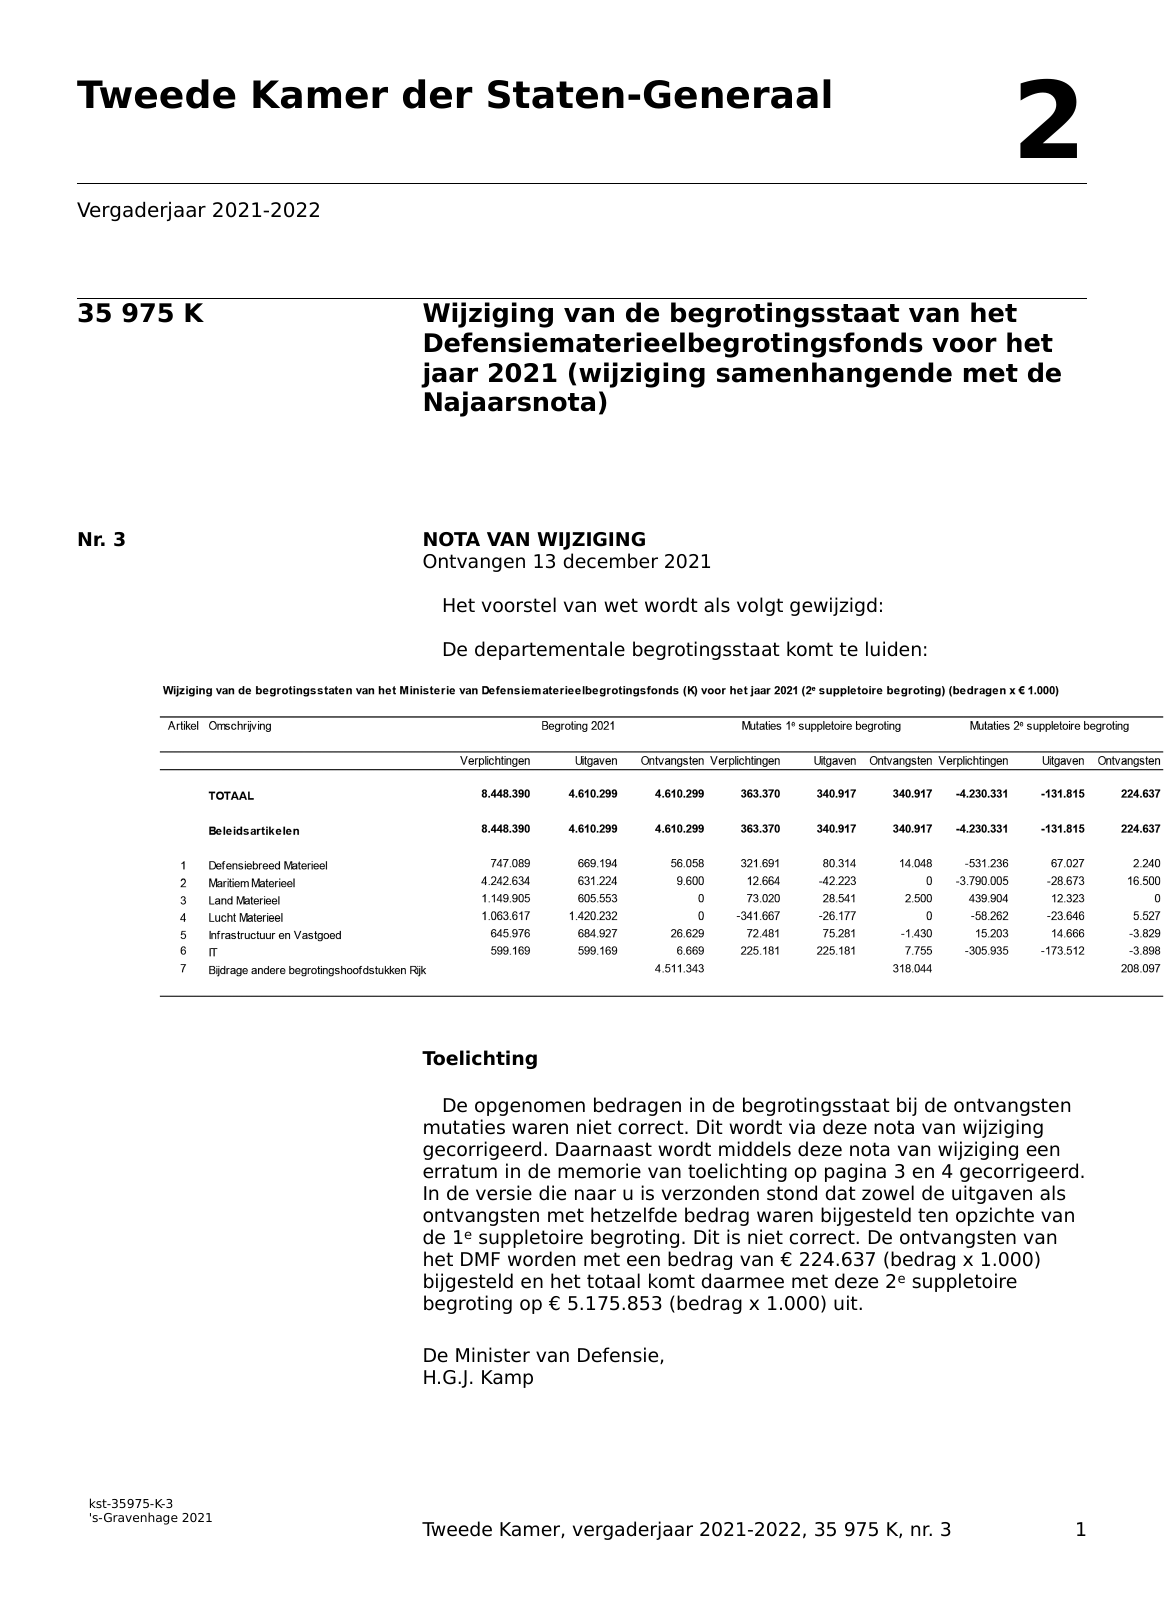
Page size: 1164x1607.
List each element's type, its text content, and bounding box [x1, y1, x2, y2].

subtitle 35 975 K Wijziging van de begrotingsstaat van het Defensiematerieelbegrotingsfonds voor het jaar 2021 (wijziging samenhangende met de Najaarsnota) [77, 299, 1087, 418]
text kst-35975-K-3 [88, 1497, 323, 1511]
text De Minister van Defensie, H.G.J. Kamp [422, 1345, 1087, 1389]
text Ontvangen 13 december 2021 [422, 551, 1087, 573]
table_header Tweede Kamer der Staten-Generaal [77, 59, 886, 183]
picture [159, 683, 1164, 997]
table_header 2 [886, 59, 1087, 183]
text De opgenomen bedragen in de begrotingsstaat bij de ontvangsten mutaties waren niet correct. Dit wordt via deze nota van wijziging gecorrigeerd. Daarnaast wordt middels deze nota van wijziging een erratum in de memorie van toelichting op pagina 3 en 4 gecorrigeerd. In de versie die naar u is verzonden stond dat zowel de uitgaven als ontvangsten met hetzelfde bedrag waren bijgesteld ten opzichte van de 1e suppletoire begroting. Dit is niet correct. De ontvangsten van het DMF worden met een bedrag van € 224.637 (bedrag x 1.000) bijgesteld en het totaal komt daarmee met deze 2e suppletoire begroting op € 5.175.853 (bedrag x 1.000) uit. [422, 1095, 1087, 1315]
subtitle Nr. 3 NOTA VAN WIJZIGING [77, 529, 1087, 551]
subtitle Toelichting [422, 1048, 1087, 1070]
text 's-Gravenhage 2021 [88, 1511, 323, 1525]
text De departementale begrotingsstaat komt te luiden: [422, 639, 1087, 661]
table_cell Vergaderjaar 2021-2022 [77, 184, 1087, 298]
text Het voorstel van wet wordt als volgt gewijzigd: [422, 595, 1087, 617]
